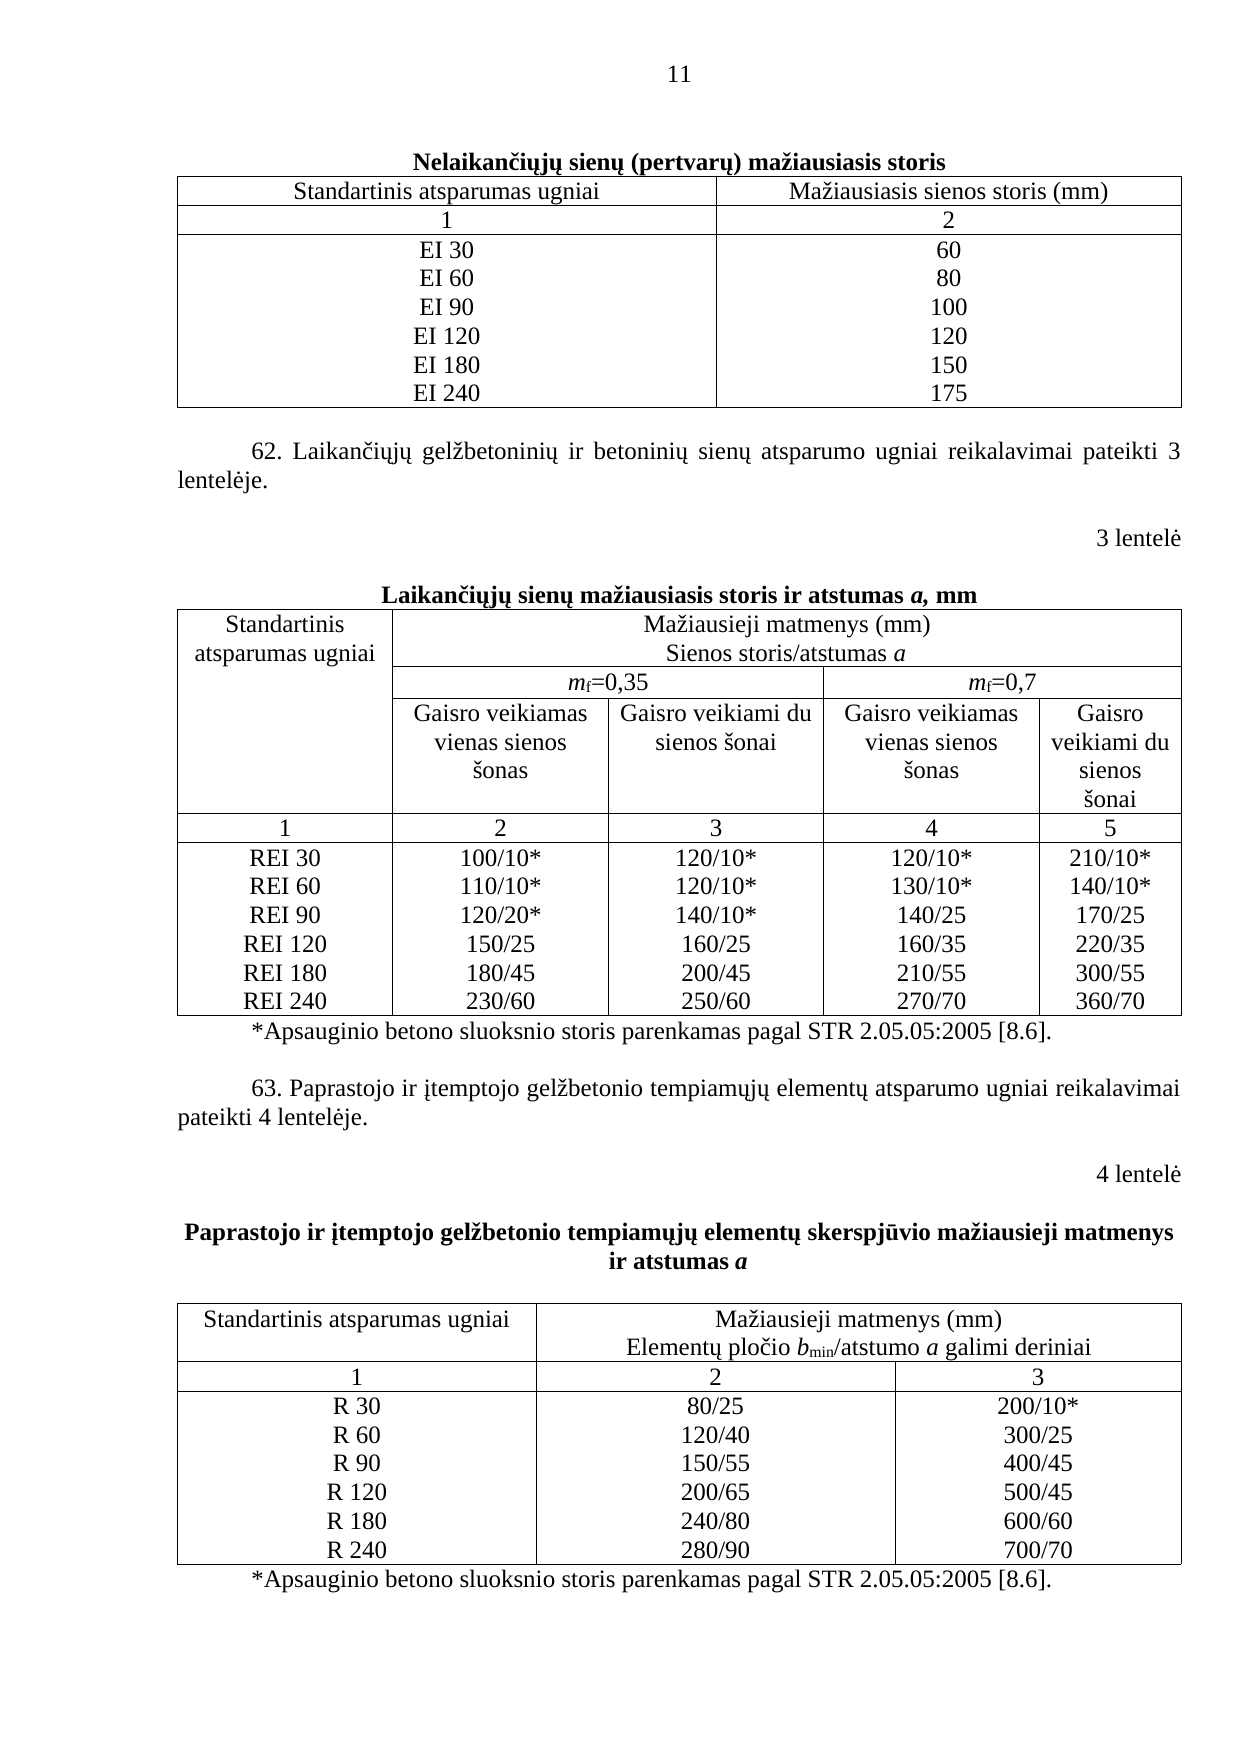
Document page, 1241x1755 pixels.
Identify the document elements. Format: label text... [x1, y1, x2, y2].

table_cell 175 [717, 379, 1181, 407]
table_header Mažiausieji matmenys (mm) Sienos storis/atstumas a [393, 610, 1181, 666]
text 4 lentelė [177, 1159, 1181, 1188]
table_cell EI 90 [178, 292, 716, 321]
table_cell 1 [178, 206, 716, 234]
table_cell 4 [824, 814, 1039, 842]
table_cell 80 [717, 264, 1181, 292]
table_cell mf=0,7 [824, 667, 1181, 697]
table_header Standartinis atsparumas ugniai [178, 610, 392, 813]
table_cell R 30 R 60 R 90 R 120 R 180 R 240 [178, 1392, 536, 1563]
table_cell 1 [178, 814, 392, 842]
table_cell 3 [609, 814, 823, 842]
table_header Standartinis atsparumas ugniai [178, 1304, 536, 1361]
table_cell 2 [717, 206, 1181, 234]
table_cell Gaisro veikiamas vienas sienos šonas [393, 699, 608, 813]
text Paprastojo ir įtemptojo gelžbetonio tempiamųjų elementų skerspjūvio mažiausieji matmenys ir atstumas a [177, 1217, 1181, 1274]
table_header Standartinis atsparumas ugniai [178, 177, 716, 205]
table_cell 150 [717, 350, 1181, 378]
text 62. Laikančiųjų gelžbetoninių ir betoninių sienų atsparumo ugniai reikalavimai pateikti 3 lentelėje. [177, 436, 1181, 494]
table_cell 3 [896, 1362, 1181, 1391]
table_cell EI 240 [178, 379, 716, 407]
table_cell 80/25 120/40 150/55 200/65 240/80 280/90 [537, 1392, 895, 1563]
table_header Mažiausieji matmenys (mm) Elementų pločio bmin/atstumo a galimi deriniai [537, 1304, 1181, 1361]
text 63. Paprastojo ir įtemptojo gelžbetonio tempiamųjų elementų atsparumo ugniai reikalavimai pateikti 4 lentelėje. [177, 1073, 1181, 1131]
table_cell 60 [717, 235, 1181, 263]
table_cell mf=0,35 [393, 667, 823, 697]
table_cell 2 [537, 1362, 895, 1391]
table_cell Gaisro veikiami du sienos šonai [609, 699, 823, 813]
text Laikančiųjų sienų mažiausiasis storis ir atstumas a, mm [177, 580, 1181, 609]
table_cell 1 [178, 1362, 536, 1391]
table_header Mažiausiasis sienos storis (mm) [717, 177, 1181, 205]
table_cell 120/10* 130/10* 140/25 160/35 210/55 270/70 [824, 843, 1039, 1015]
table_cell Gaisro veikiamas vienas sienos šonas [824, 699, 1039, 813]
text Nelaikančiųjų sienų (pertvarų) mažiausiasis storis [177, 147, 1181, 176]
table_cell 120 [717, 321, 1181, 350]
text *Apsauginio betono sluoksnio storis parenkamas pagal STR 2.05.05:2005 [8.6]. [177, 1016, 1181, 1044]
table_cell 200/10* 300/25 400/45 500/45 600/60 700/70 [896, 1392, 1181, 1563]
table_cell EI 30 [178, 235, 716, 263]
table_cell REI 30 REI 60 REI 90 REI 120 REI 180 REI 240 [178, 843, 392, 1015]
table_cell 100/10* 110/10* 120/20* 150/25 180/45 230/60 [393, 843, 608, 1015]
table_cell 210/10* 140/10* 170/25 220/35 300/55 360/70 [1040, 843, 1181, 1015]
text 3 lentelė [177, 523, 1181, 551]
table_cell Gaisro veikiami du sienos šonai [1040, 699, 1181, 813]
table_cell EI 180 [178, 350, 716, 378]
text *Apsauginio betono sluoksnio storis parenkamas pagal STR 2.05.05:2005 [8.6]. [177, 1565, 1181, 1593]
table_cell EI 60 [178, 264, 716, 292]
table_cell 100 [717, 292, 1181, 321]
table_cell 2 [393, 814, 608, 842]
table_cell EI 120 [178, 321, 716, 350]
table_cell 5 [1040, 814, 1181, 842]
table_cell 120/10* 120/10* 140/10* 160/25 200/45 250/60 [609, 843, 823, 1015]
